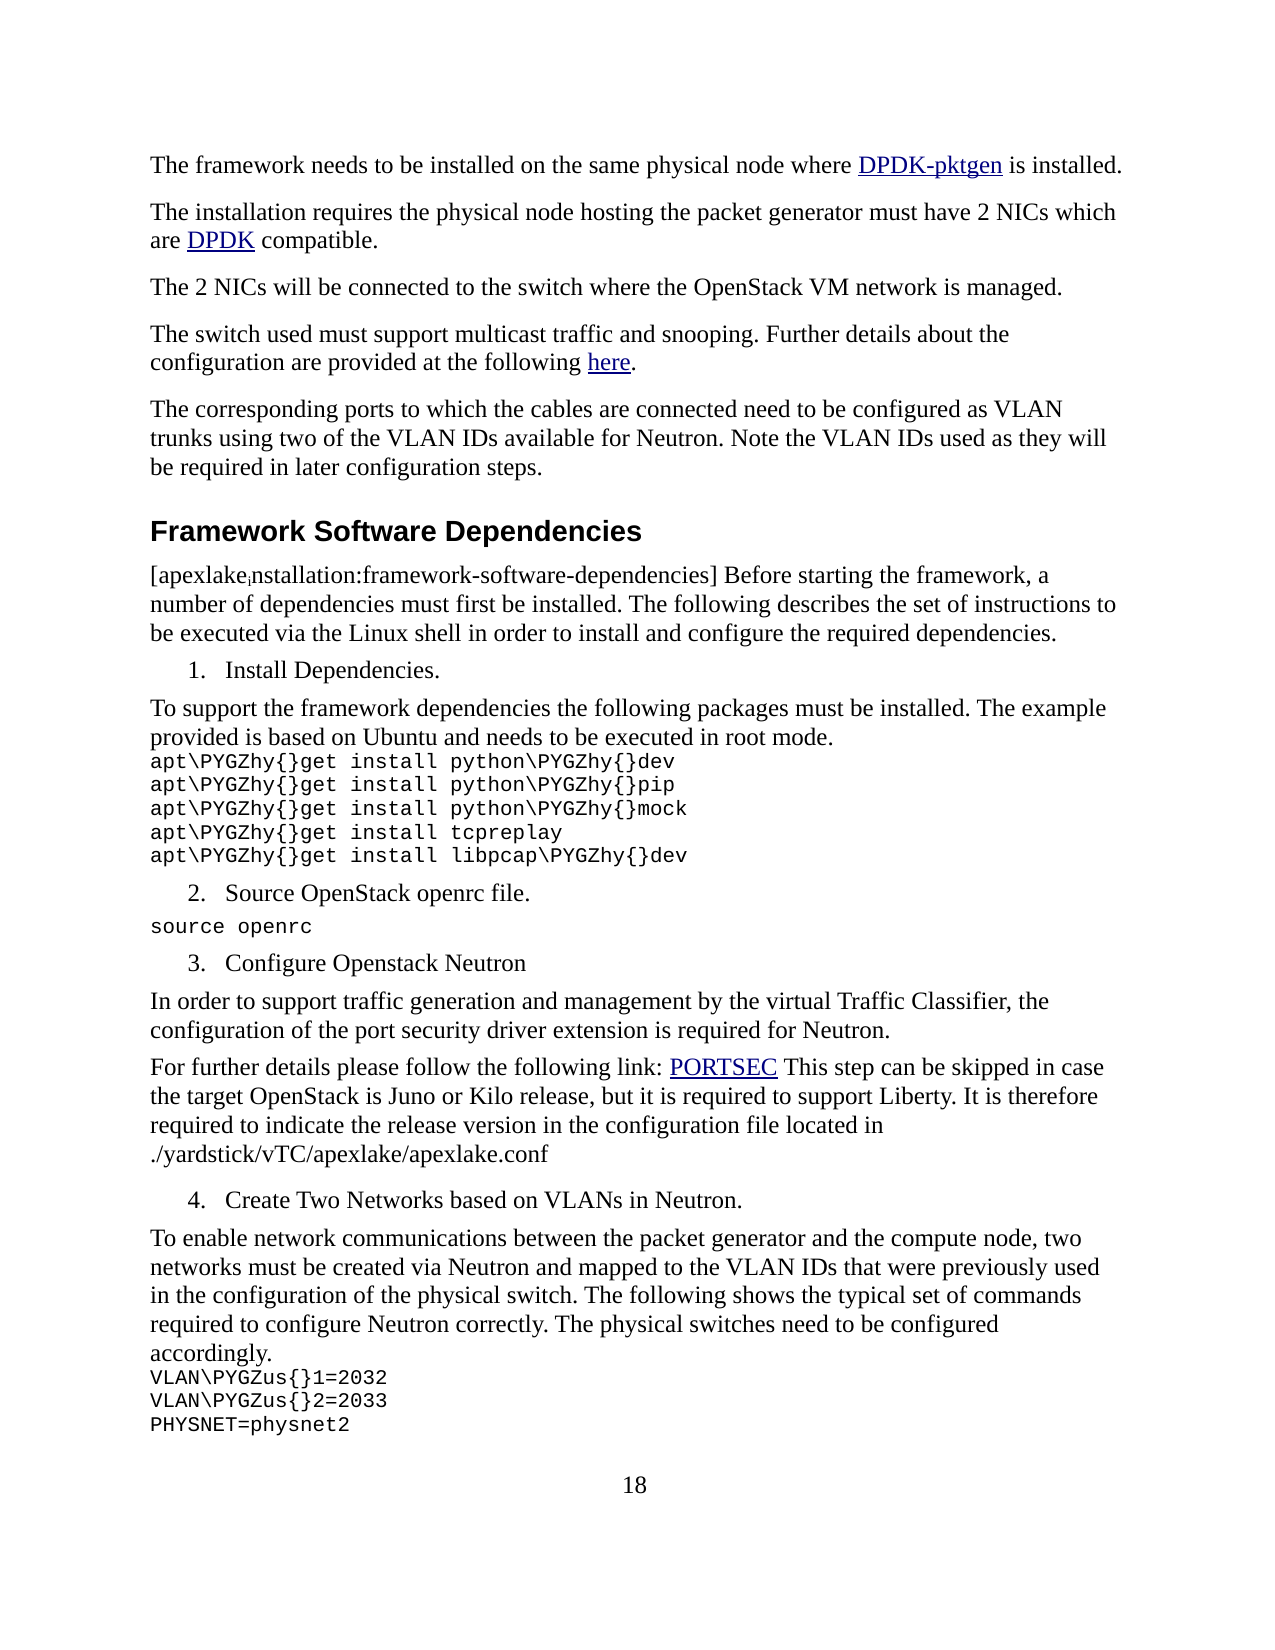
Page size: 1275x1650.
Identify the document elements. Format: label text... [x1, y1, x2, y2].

text apt\PYGZhy{}get install python\PYGZhy{}dev [150, 751, 1125, 774]
list Source OpenStack openrc file. [187, 878, 1125, 907]
text apt\PYGZhy{}get install python\PYGZhy{}mock [150, 798, 1125, 822]
text To support the framework dependencies the following packages must be installed. The example provided is based on Ubuntu and needs to be executed in root mode. [150, 693, 1125, 751]
text The installation requires the physical node hosting the packet generator must have 2 NICs which are DPDK compatible. [150, 197, 1125, 254]
text apt\PYGZhy{}get install python\PYGZhy{}pip [150, 774, 1125, 798]
text The switch used must support multicast traffic and snooping. Further details about the configuration are provided at the following here. [150, 319, 1125, 376]
text [apexlakeinstallation:framework-software-dependencies] Before starting the framework, a number of dependencies must first be installed. The following describes the set of instructions to be executed via the Linux shell in order to install and configure the required dependencies. [150, 560, 1125, 647]
text source openrc [150, 916, 1125, 939]
text For further details please follow the following link: PORTSEC This step can be skipped in case the target OpenStack is Juno or Kilo release, but it is required to support Liberty. It is therefore required to indicate the release version in the configuration file located in ./yardstick/vTC/apexlake/apexlake.conf [150, 1052, 1125, 1167]
text apt\PYGZhy{}get install libpcap\PYGZhy{}dev [150, 845, 1125, 869]
list Install Dependencies. [187, 656, 1125, 684]
text VLAN\PYGZus{}1=2032 [150, 1367, 1125, 1391]
text The corresponding ports to which the cables are connected need to be configured as VLAN trunks using two of the VLAN IDs available for Neutron. Note the VLAN IDs used as they will be required in later configuration steps. [150, 394, 1125, 480]
text To enable network communications between the packet generator and the compute node, two networks must be created via Neutron and mapped to the VLAN IDs that were previously used in the configuration of the physical switch. The following shows the typical set of commands required to configure Neutron correctly. The physical switches need to be configured accordingly. [150, 1223, 1125, 1367]
text The framework needs to be installed on the same physical node where DPDK-pktgen is installed. [150, 150, 1125, 179]
text VLAN\PYGZus{}2=2033 [150, 1391, 1125, 1414]
subtitle Framework Software Dependencies [150, 514, 1125, 548]
list Configure Openstack Neutron [187, 948, 1125, 977]
text The 2 NICs will be connected to the switch where the OpenStack VM network is managed. [150, 272, 1125, 301]
text apt\PYGZhy{}get install tcpreplay [150, 822, 1125, 845]
text PHYSNET=physnet2 [150, 1414, 1125, 1438]
text In order to support traffic generation and management by the virtual Traffic Classifier, the configuration of the port security driver extension is required for Neutron. [150, 986, 1125, 1043]
list Create Two Networks based on VLANs in Neutron. [187, 1185, 1125, 1214]
